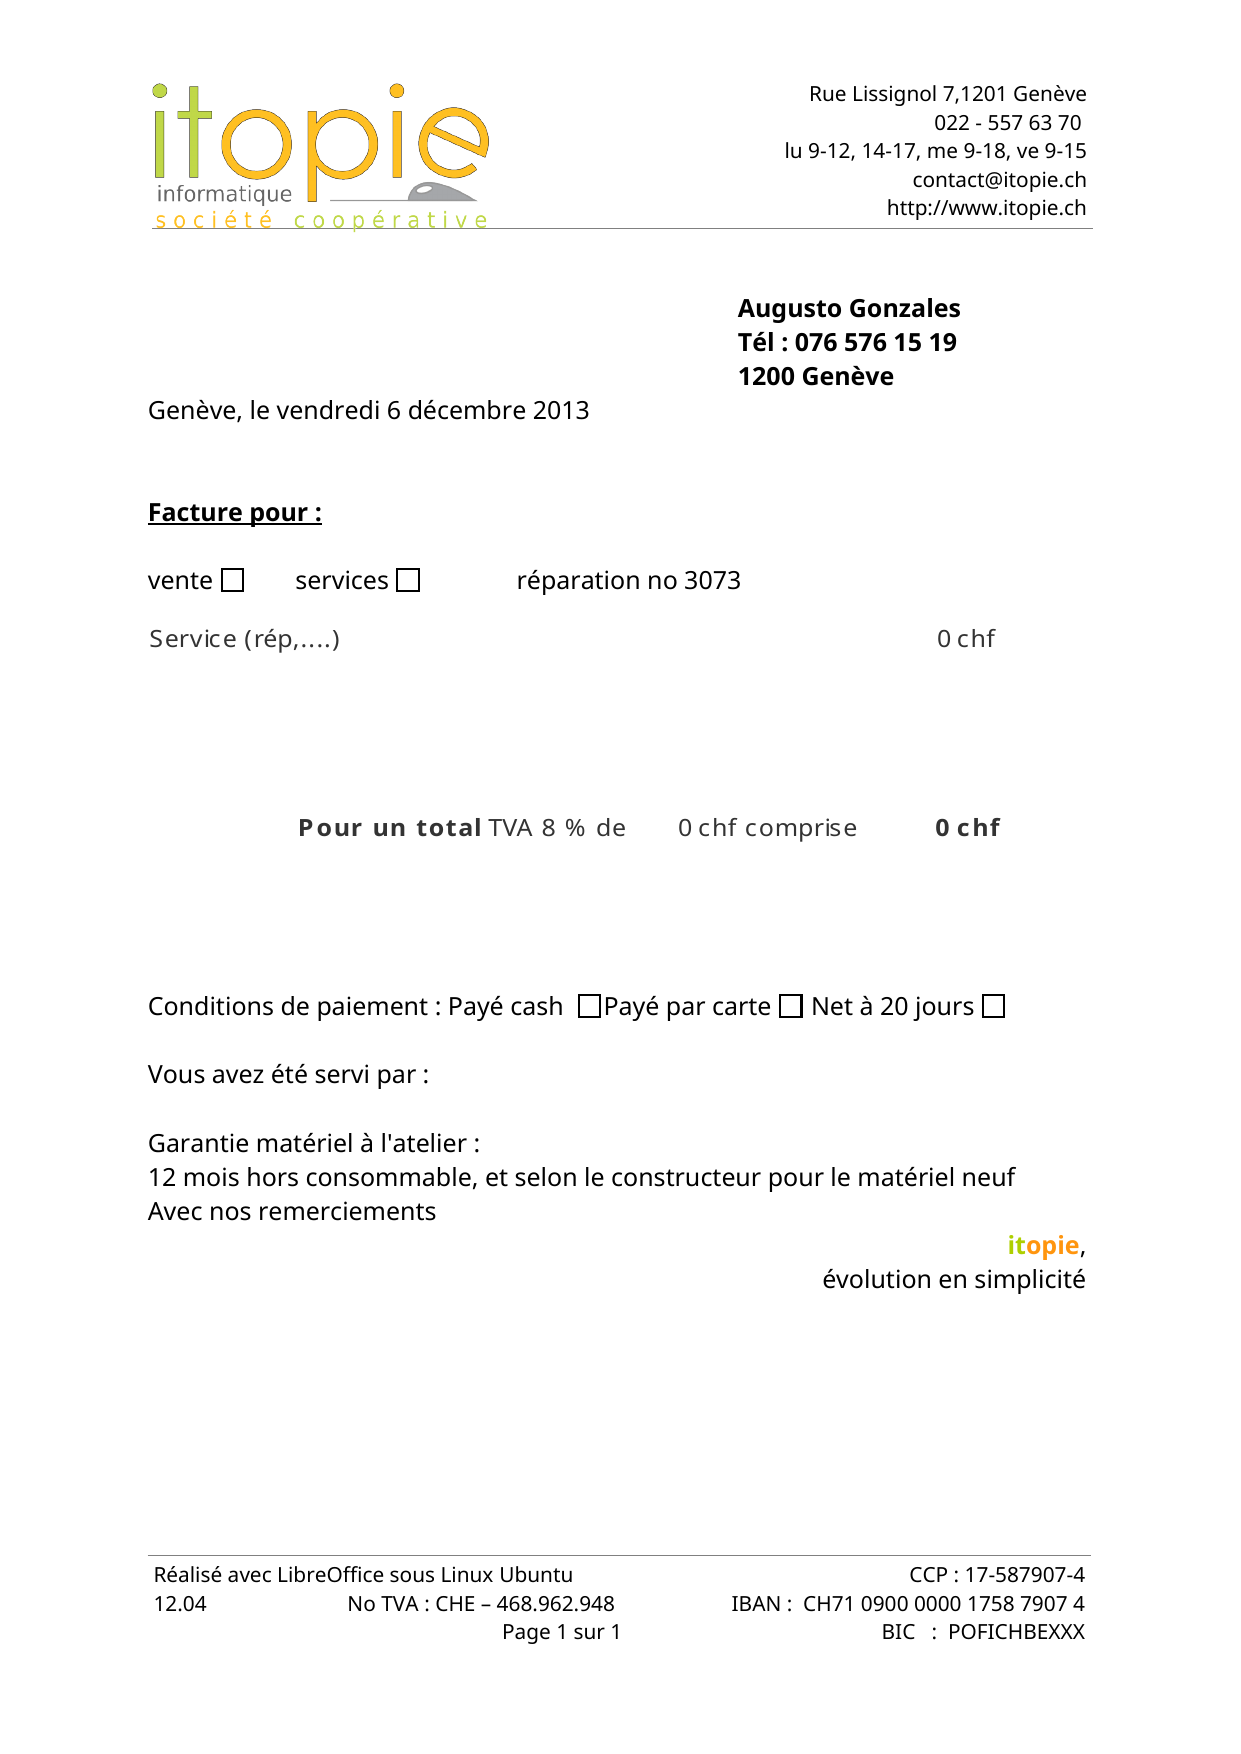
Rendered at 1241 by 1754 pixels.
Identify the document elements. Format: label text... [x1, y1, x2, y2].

text Augusto Gonzales [148, 290, 1093, 324]
text 12 mois hors consommable, et selon le constructeur pour le matériel neuf [148, 1159, 1093, 1193]
text Genève, le vendredi 6 décembre 2013 [148, 392, 1093, 427]
text vente services réparation no 3073 [148, 563, 1093, 597]
text Conditions de paiement : Payé cash Payé par carte Net à 20 jours [148, 989, 1093, 1023]
text évolution en simplicité [148, 1262, 1093, 1296]
text Facture pour : [148, 495, 1093, 529]
text itopie, [148, 1227, 1093, 1262]
text Vous avez été servi par : [148, 1057, 1093, 1091]
text Garantie matériel à l'atelier : [148, 1125, 1093, 1159]
text Avec nos remerciements [148, 1193, 1093, 1227]
text 1200 Genève [148, 358, 1093, 392]
picture [138, 72, 500, 244]
text Tél : 076 576 15 19 [148, 324, 1093, 358]
